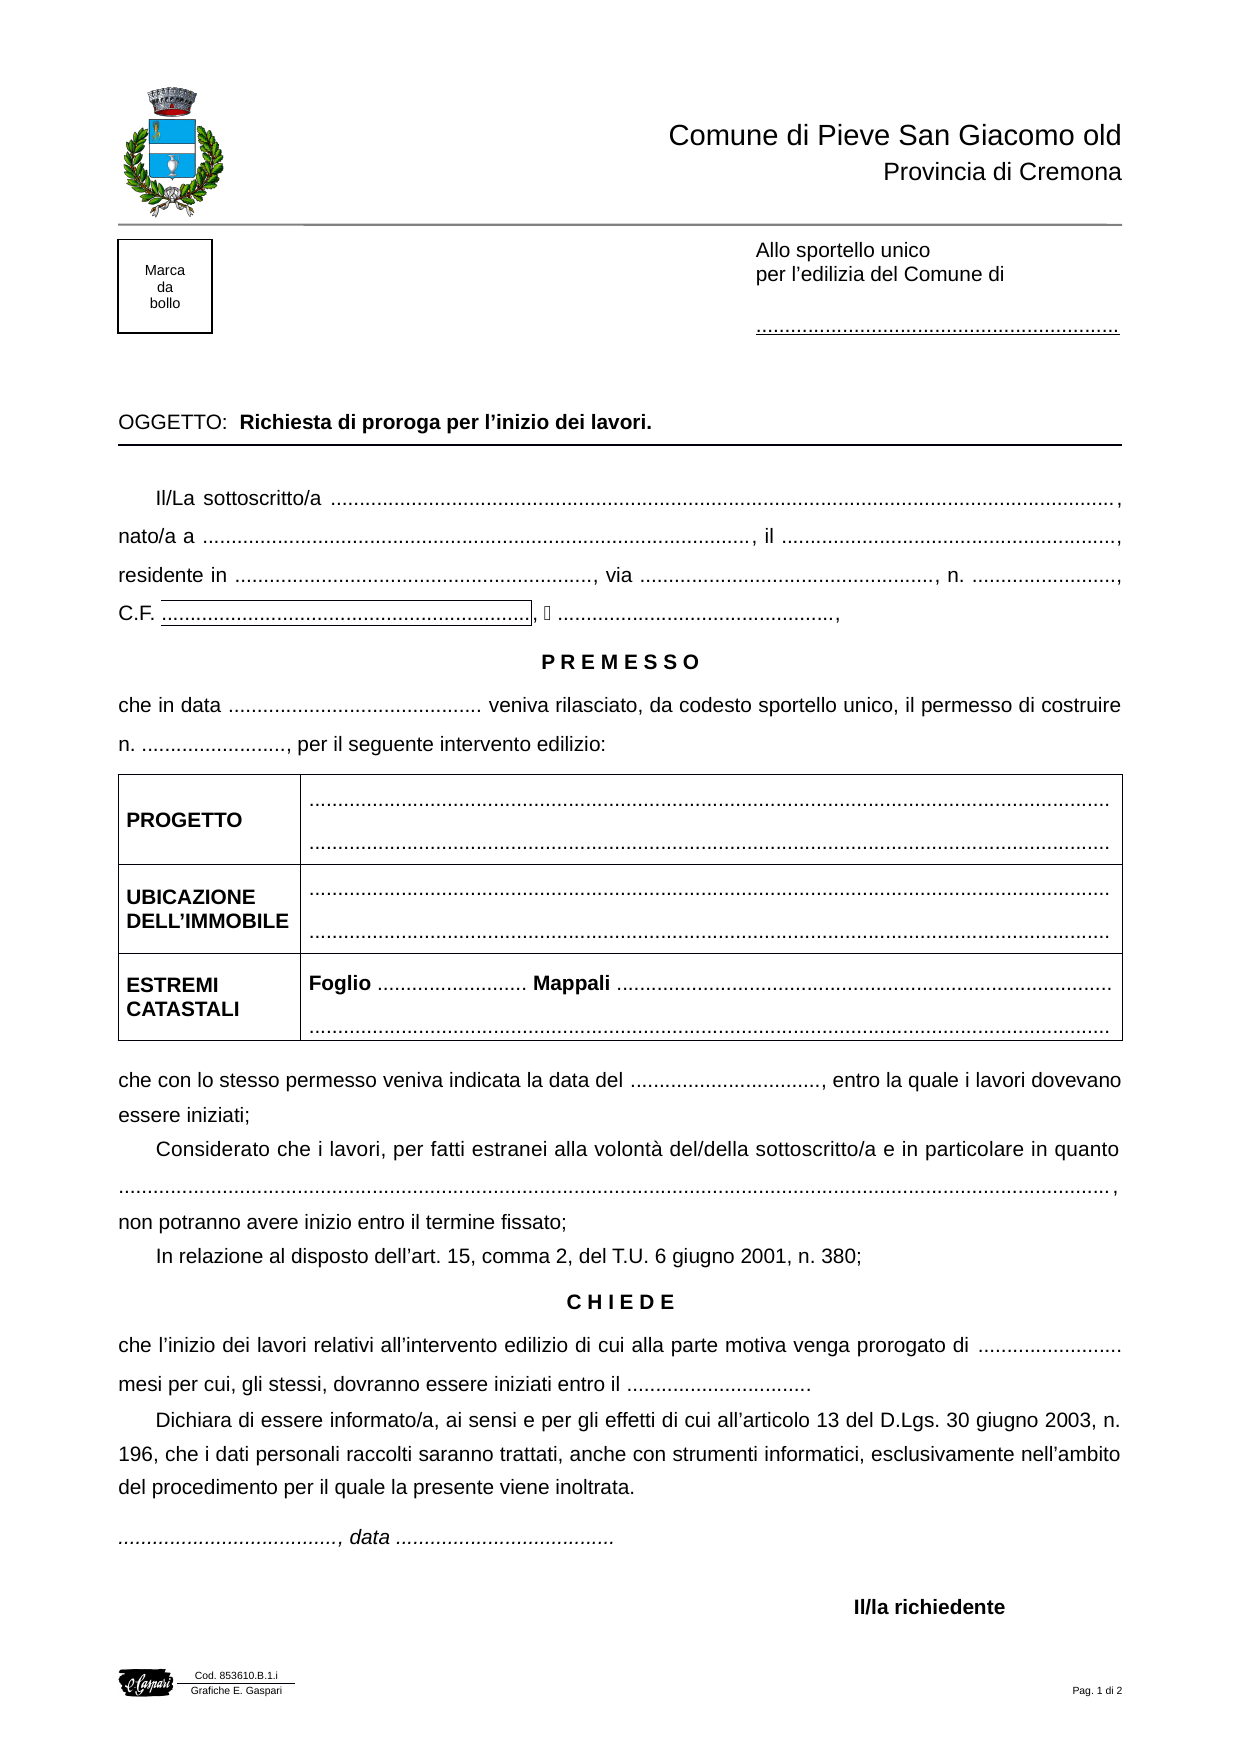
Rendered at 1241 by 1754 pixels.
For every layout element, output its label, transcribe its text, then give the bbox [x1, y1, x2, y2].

subtitle P R E M E S S O [118, 650, 1122, 674]
text che in data ............................................ veniva rilasciato, da codesto sportello unico, il permesso di costruire n. ........................., per il seguente intervento edilizio: [118, 689, 1122, 757]
picture [122, 87, 224, 219]
text non potranno avere inizio entro il termine fissato; [118, 1210, 1122, 1234]
text OGGETTO: Richiesta di proroga per l’inizio dei lavori. [118, 410, 1122, 444]
text che con lo stesso permesso veniva indicata la data del ................................., entro la quale i lavori dovevano essere iniziati; [118, 1064, 1122, 1127]
text Provincia di Cremona [224, 157, 1122, 185]
text In relazione al disposto dell’art. 15, comma 2, del T.U. 6 giugno 2001, n. 380; [118, 1244, 1122, 1268]
subtitle C H I E D E [118, 1290, 1122, 1314]
table_cell UBICAZIONE DELL’IMMOBILE [119, 865, 300, 953]
text Considerato che i lavori, per fatti estranei alla volontà del/della sottoscritto/a e in particolare in quanto ............................................................................................................................................................................, [118, 1136, 1122, 1199]
text ............................................................... [756, 309, 1122, 338]
text Il/La sottoscritto/a ........................................................................................................................................, nato/a a ..............................................................................................., il .........................................................., residente in .............................................................., via ..................................................., n. ........................., C.F. ................................................................,  ................................................, [118, 482, 1122, 626]
text che l’inizio dei lavori relativi all’intervento edilizio di cui alla parte motiva venga prorogato di ......................... mesi per cui, gli stessi, dovranno essere iniziati entro il ................................ [118, 1329, 1122, 1397]
text Il/la richiedente [737, 1595, 1122, 1619]
text Dichiara di essere informato/a, ai sensi e per gli effetti di cui all’articolo 13 del D.Lgs. 30 giugno 2003, n. 196, che i dati personali raccolti saranno trattati, anche con strumenti informatici, esclusivamente nell’ambito del procedimento per il quale la presente viene inoltrata. [118, 1408, 1122, 1499]
table_header ........................................................................................................................................... ........................................................................................................................................... [301, 775, 1122, 864]
table_header PROGETTO [119, 775, 300, 864]
text per l’edilizia del Comune di [756, 262, 1122, 286]
table_cell Foglio .......................... Mappali ...................................................................................... ........................................................................................................................................... [301, 954, 1122, 1039]
table_cell ESTREMI CATASTALI [119, 954, 300, 1039]
text Allo sportello unico [756, 238, 1122, 262]
picture [118, 1668, 174, 1697]
table_cell ........................................................................................................................................... ........................................................................................................................................... [301, 865, 1122, 953]
text Comune di Pieve San Giacomo old [224, 118, 1122, 152]
text ......................................, data ...................................... [118, 1521, 1122, 1550]
